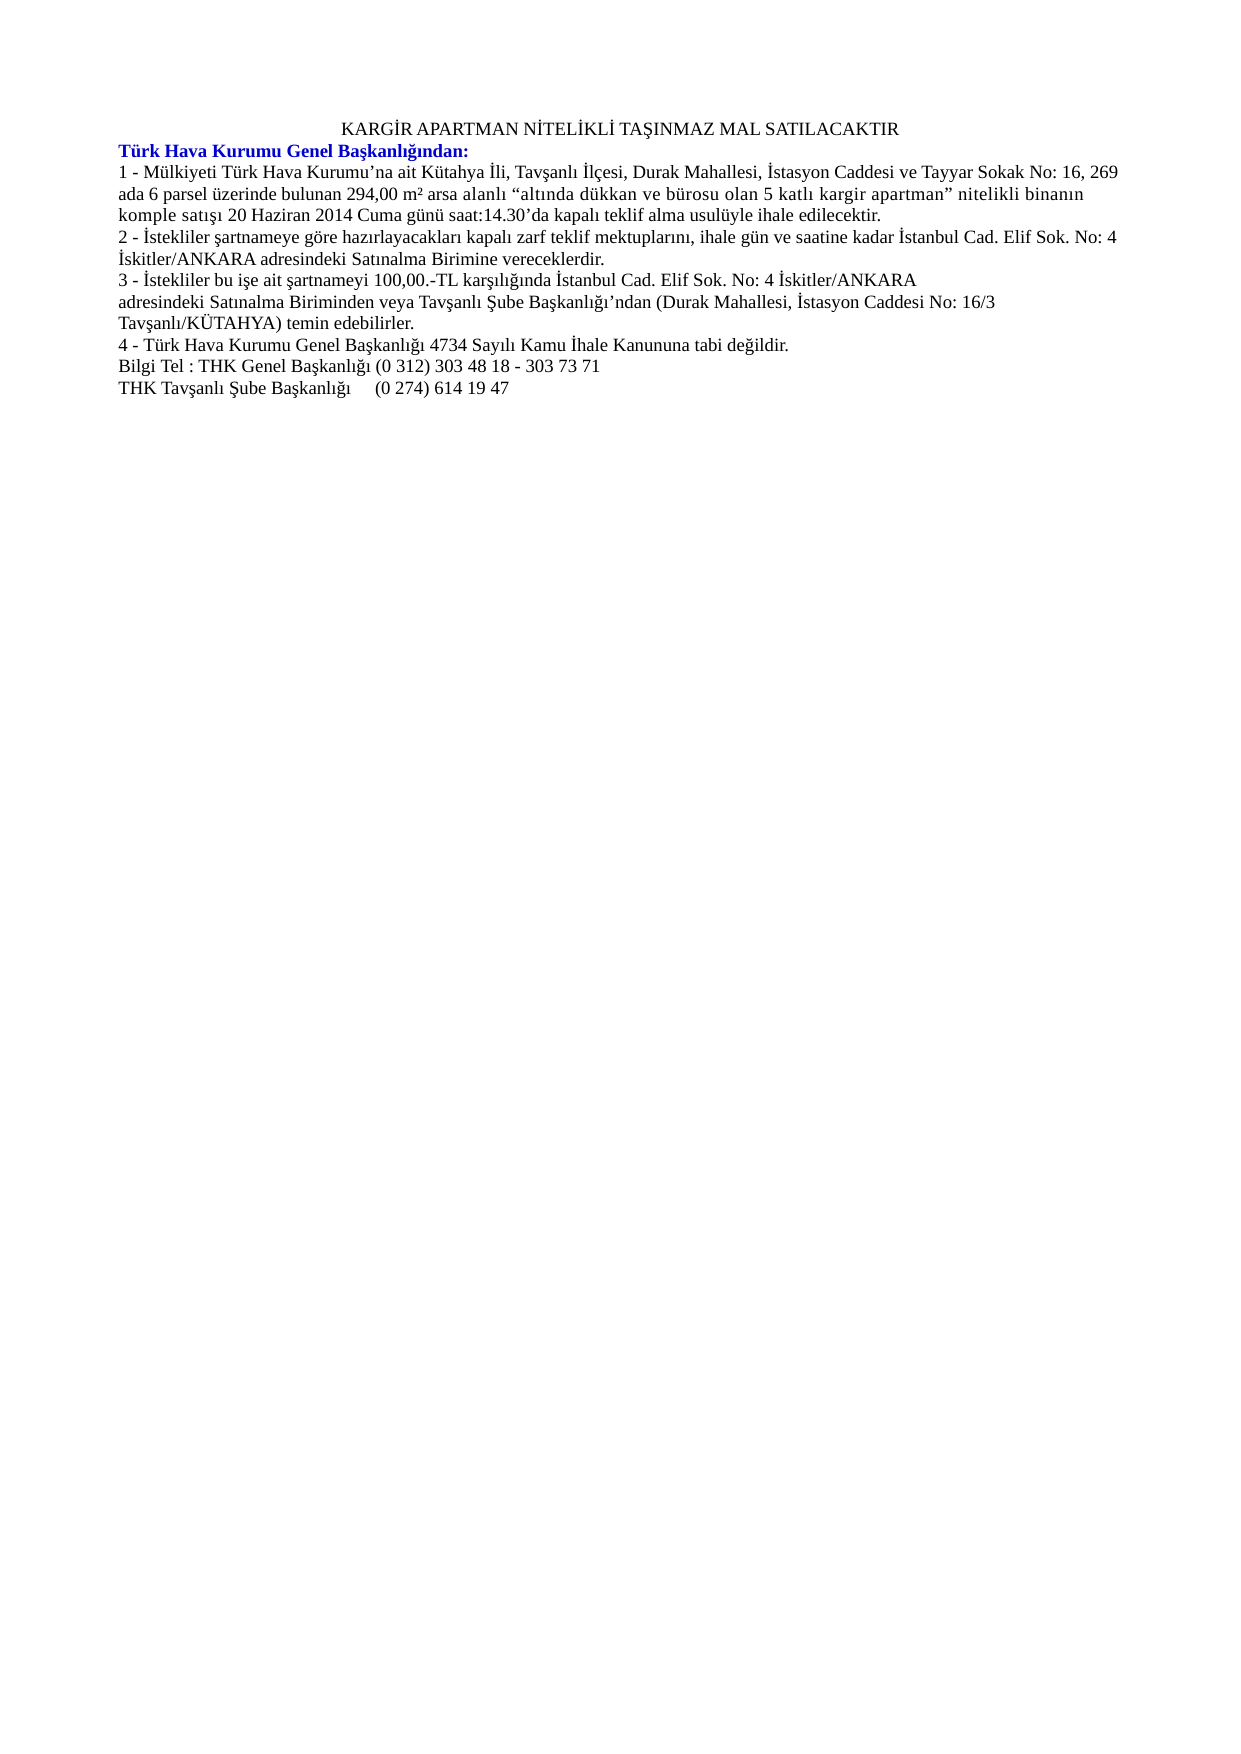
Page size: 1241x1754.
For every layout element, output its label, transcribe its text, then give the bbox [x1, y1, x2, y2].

text 3 - İstekliler bu işe ait şartnameyi 100,00.-TL karşılığında İstanbul Cad. Elif Sok. No: 4 İskitler/ANKARA adresindeki Satınalma Biriminden veya Tavşanlı Şube Başkanlığı’ndan (Durak Mahallesi, İstasyon Caddesi No: 16/3 Tavşanlı/KÜTAHYA) temin edebilirler. [118, 269, 1122, 334]
text 1 - Mülkiyeti Türk Hava Kurumu’na ait Kütahya İli, Tavşanlı İlçesi, Durak Mahallesi, İstasyon Caddesi ve Tayyar Sokak No: 16, 269 ada 6 parsel üzerinde bulunan 294,00 m² arsa alanlı “altında dükkan ve bürosu olan 5 katlı kargir apartman” nitelikli binanın komple satışı 20 Haziran 2014 Cuma günü saat:14.30’da kapalı teklif alma usulüyle ihale edilecektir. [118, 161, 1122, 226]
text 2 - İstekliler şartnameye göre hazırlayacakları kapalı zarf teklif mektuplarını, ihale gün ve saatine kadar İstanbul Cad. Elif Sok. No: 4 İskitler/ANKARA adresindeki Satınalma Birimine vereceklerdir. [118, 226, 1122, 269]
text THK Tavşanlı Şube Başkanlığı (0 274) 614 19 47 [118, 377, 1122, 398]
text 4 - Türk Hava Kurumu Genel Başkanlığı 4734 Sayılı Kamu İhale Kanununa tabi değildir. [118, 334, 1122, 355]
text Bilgi Tel : THK Genel Başkanlığı (0 312) 303 48 18 - 303 73 71 [118, 355, 1122, 377]
text Türk Hava Kurumu Genel Başkanlığından: [118, 140, 1122, 161]
text KARGİR APARTMAN NİTELİKLİ TAŞINMAZ MAL SATILACAKTIR [118, 118, 1122, 140]
